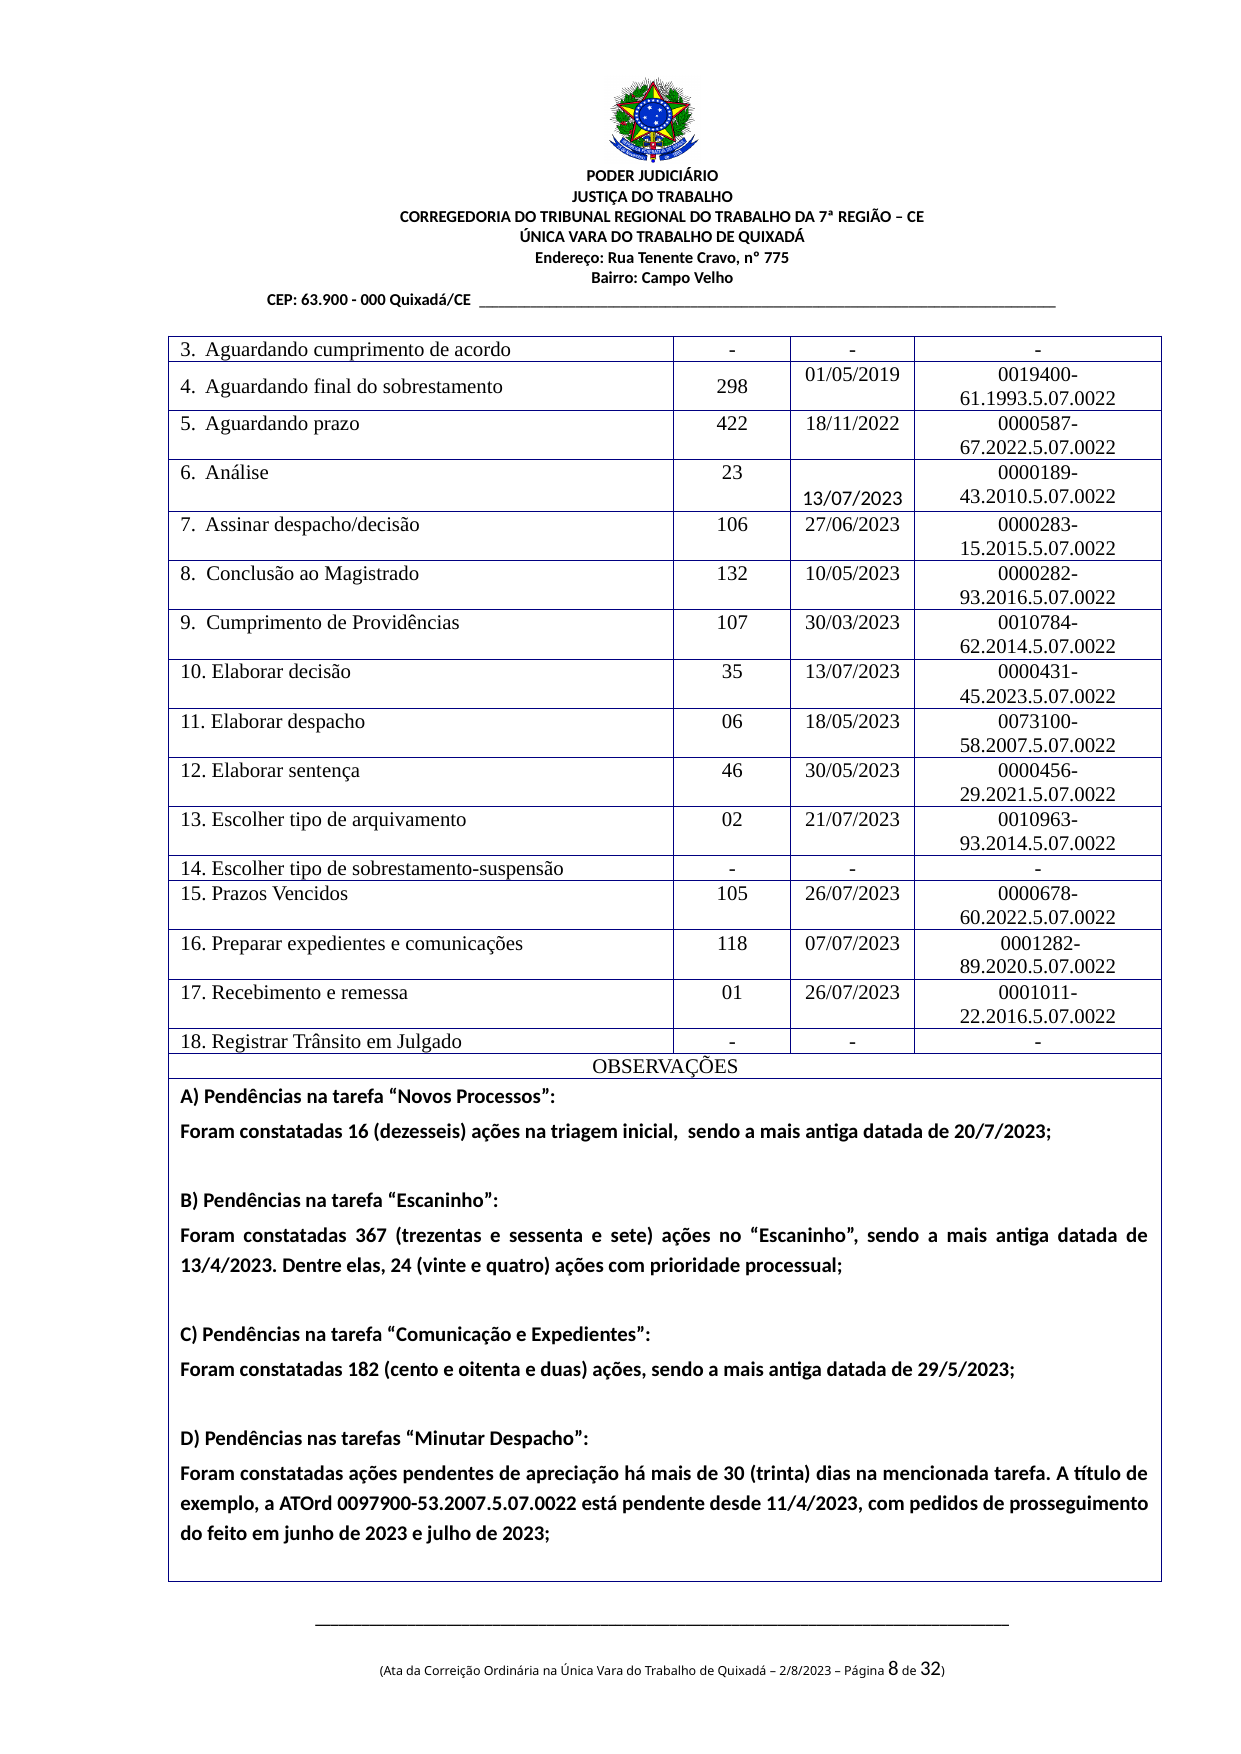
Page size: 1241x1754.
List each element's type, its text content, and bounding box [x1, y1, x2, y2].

table_cell 106 [674, 512, 790, 560]
table_cell 118 [674, 930, 790, 978]
table_cell 11. Elaborar despacho [169, 709, 673, 757]
table_cell 0001011-22.2016.5.07.0022 [915, 980, 1161, 1028]
table_cell 10. Elaborar decisão [169, 660, 673, 708]
table_cell 26/07/2023 [791, 881, 914, 929]
table_cell 13/07/2023 [791, 660, 914, 708]
table_cell - [915, 1029, 1161, 1053]
table_cell - [674, 856, 790, 880]
table_cell 12. Elaborar sentença [169, 758, 673, 806]
table_cell 18/11/2022 [791, 411, 914, 459]
table_cell 105 [674, 881, 790, 929]
table_cell 5. Aguardando prazo [169, 411, 673, 459]
table_cell 27/06/2023 [791, 512, 914, 560]
table_cell 9. Cumprimento de Providências [169, 610, 673, 658]
table_cell 15. Prazos Vencidos [169, 881, 673, 929]
table_cell 01/05/2019 [791, 362, 914, 410]
table_cell 07/07/2023 [791, 930, 914, 978]
table_cell - [915, 337, 1161, 361]
table_cell 107 [674, 610, 790, 658]
table_cell 0000587-67.2022.5.07.0022 [915, 411, 1161, 459]
table_cell 0000283-15.2015.5.07.0022 [915, 512, 1161, 560]
table_cell 0010784-62.2014.5.07.0022 [915, 610, 1161, 658]
table_cell 132 [674, 561, 790, 609]
table_cell 23 [674, 460, 790, 511]
table_cell 6. Análise [169, 460, 673, 511]
table_cell 14. Escolher tipo de sobrestamento-suspensão [169, 856, 673, 880]
table_cell 17. Recebimento e remessa [169, 980, 673, 1028]
table_cell - [791, 856, 914, 880]
table_cell 13/07/2023 [791, 460, 914, 511]
table_cell 01 [674, 980, 790, 1028]
table_cell 0000678-60.2022.5.07.0022 [915, 881, 1161, 929]
table_cell 46 [674, 758, 790, 806]
table_cell 21/07/2023 [791, 807, 914, 855]
table_cell - [674, 337, 790, 361]
table_cell 30/05/2023 [791, 758, 914, 806]
table_cell 0001282-89.2020.5.07.0022 [915, 930, 1161, 978]
table_cell 4. Aguardando final do sobrestamento [169, 362, 673, 410]
table_cell 30/03/2023 [791, 610, 914, 658]
table_cell 13. Escolher tipo de arquivamento [169, 807, 673, 855]
table_cell 0019400-61.1993.5.07.0022 [915, 362, 1161, 410]
table_cell 422 [674, 411, 790, 459]
table_cell 18. Registrar Trânsito em Julgado [169, 1029, 673, 1053]
table_cell 0000282-93.2016.5.07.0022 [915, 561, 1161, 609]
table_cell 10/05/2023 [791, 561, 914, 609]
table_cell OBSERVAÇÕES [169, 1054, 1161, 1078]
table_cell 0000431-45.2023.5.07.0022 [915, 660, 1161, 708]
table_cell - [674, 1029, 790, 1053]
table_cell 26/07/2023 [791, 980, 914, 1028]
table_cell 3. Aguardando cumprimento de acordo [169, 337, 673, 361]
table_cell 16. Preparar expedientes e comunicações [169, 930, 673, 978]
table_cell - [791, 337, 914, 361]
table_cell 02 [674, 807, 790, 855]
table_cell 0000189-43.2010.5.07.0022 [915, 460, 1161, 511]
table_cell 298 [674, 362, 790, 410]
table_cell - [791, 1029, 914, 1053]
table_cell - [915, 856, 1161, 880]
table_cell 0010963-93.2014.5.07.0022 [915, 807, 1161, 855]
table_cell 0073100-58.2007.5.07.0022 [915, 709, 1161, 757]
table_cell 35 [674, 660, 790, 708]
table_cell 8. Conclusão ao Magistrado [169, 561, 673, 609]
table_cell 18/05/2023 [791, 709, 914, 757]
table_cell 7. Assinar despacho/decisão [169, 512, 673, 560]
table_cell A) Pendências na tarefa “Novos Processos”: Foram constatadas 16 (dezesseis) ações na triagem inicial, sendo a mais antiga datada de 20/7/2023; B) Pendências na tarefa “Escaninho”: Foram constatadas 367 (trezentas e sessenta e sete) ações no “Escaninho”, sendo a mais antiga datada de 13/4/2023. Dentre elas, 24 (vinte e quatro) ações com prioridade processual; C) Pendências na tarefa “Comunicação e Expedientes”: Foram constatadas 182 (cento e oitenta e duas) ações, sendo a mais antiga datada de 29/5/2023; D) Pendências nas tarefas “Minutar Despacho”: Foram constatadas ações pendentes de apreciação há mais de 30 (trinta) dias na mencionada tarefa. A título de exemplo, a ATOrd 0097900-53.2007.5.07.0022 está pendente desde 11/4/2023, com pedidos de prosseguimento do feito em junho de 2023 e julho de 2023; [169, 1079, 1161, 1581]
table_cell 0000456-29.2021.5.07.0022 [915, 758, 1161, 806]
picture [604, 75, 700, 164]
table_cell 06 [674, 709, 790, 757]
